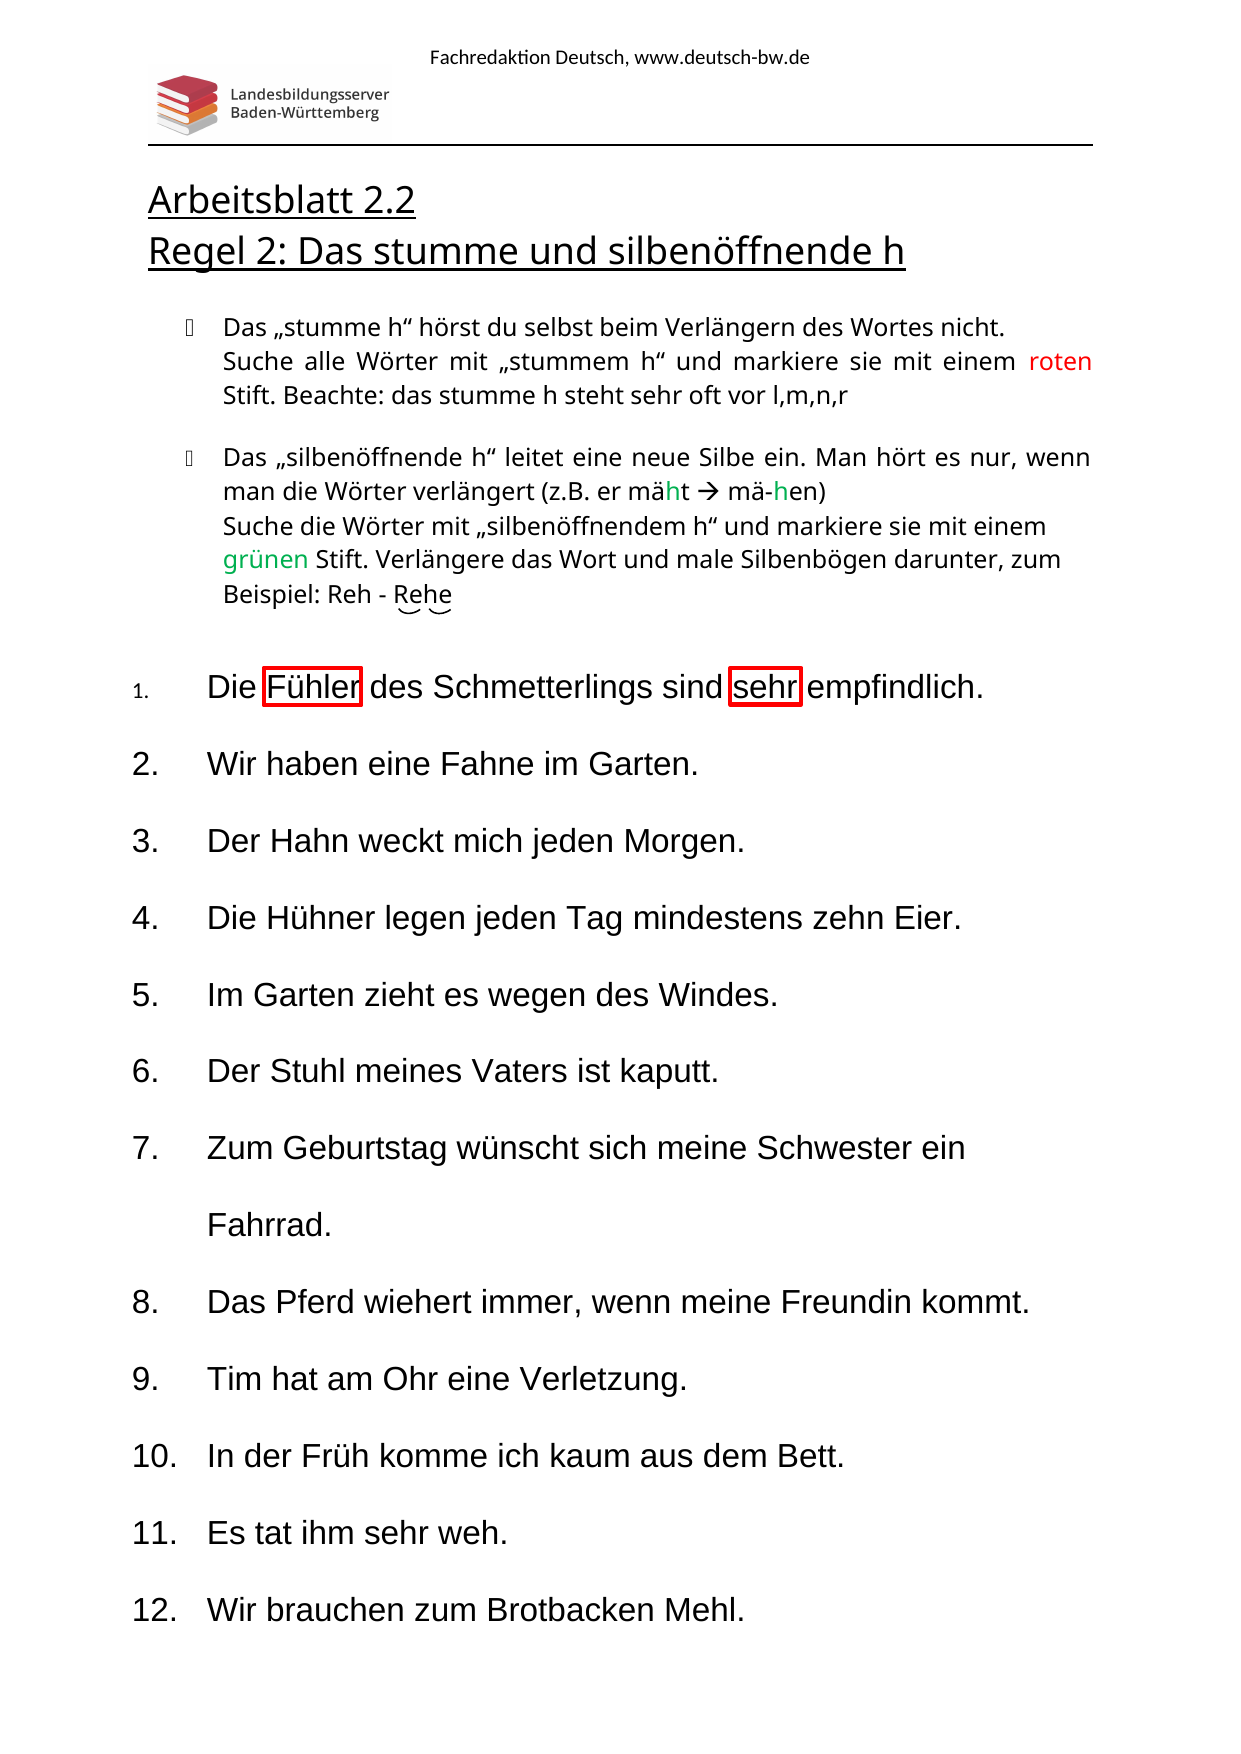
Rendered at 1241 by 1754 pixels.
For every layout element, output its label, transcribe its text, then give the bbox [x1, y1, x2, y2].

list Wir brauchen zum Brotbacken Mehl. [132, 1589, 1093, 1628]
list Das „stumme h“ hörst du selbst beim Verlängern des Wortes nicht. [185, 310, 1093, 344]
list In der Früh komme ich kaum aus dem Bett. [132, 1436, 1093, 1474]
list Das „silbenöffnende h“ leitet eine neue Silbe ein. Man hört es nur, wenn man die Wörter verlängert (z.B. er mäht  mä-hen) [185, 440, 1093, 508]
list Suche die Wörter mit „silbenöffnendem h“ und markiere sie mit einem grünen Stift. Verlängere das Wort und male Silbenbögen darunter, zum Beispiel: Reh - Rehe [223, 508, 1093, 610]
list Im Garten zieht es wegen des Windes. [132, 974, 1093, 1013]
list Die Hühner legen jeden Tag mindestens zehn Eier. [132, 898, 1093, 936]
list Tim hat am Ohr eine Verletzung. [132, 1359, 1093, 1397]
list Es tat ihm sehr weh. [132, 1513, 1093, 1551]
list Zum Geburtstag wünscht sich meine Schwester ein Fahrrad. [132, 1128, 1093, 1244]
list Die Fühler des Schmetterlings sind sehr empfindlich. [132, 667, 262, 706]
list Wir haben eine Fahne im Garten. [132, 744, 1093, 782]
list Das Pferd wiehert immer, wenn meine Freundin kommt. [132, 1282, 1093, 1321]
list Der Hahn weckt mich jeden Morgen. [132, 821, 1093, 859]
list Die Fühler des Schmetterlings sind sehr empfindlich. [732, 670, 799, 702]
list Die Fühler des Schmetterlings sind sehr empfindlich. [803, 667, 1093, 706]
list Die Fühler des Schmetterlings sind sehr empfindlich. [266, 670, 359, 703]
text Regel 2: Das stumme und silbenöffnende h [148, 225, 1093, 276]
list Suche alle Wörter mit „stummem h“ und markiere sie mit einem roten Stift. Beachte: das stumme h steht sehr oft vor l,m,n,r [223, 344, 1093, 412]
text Arbeitsblatt 2.2 [148, 174, 1093, 225]
list Die Fühler des Schmetterlings sind sehr empfindlich. [363, 667, 728, 706]
list Der Stuhl meines Vaters ist kaputt. [132, 1051, 1093, 1090]
